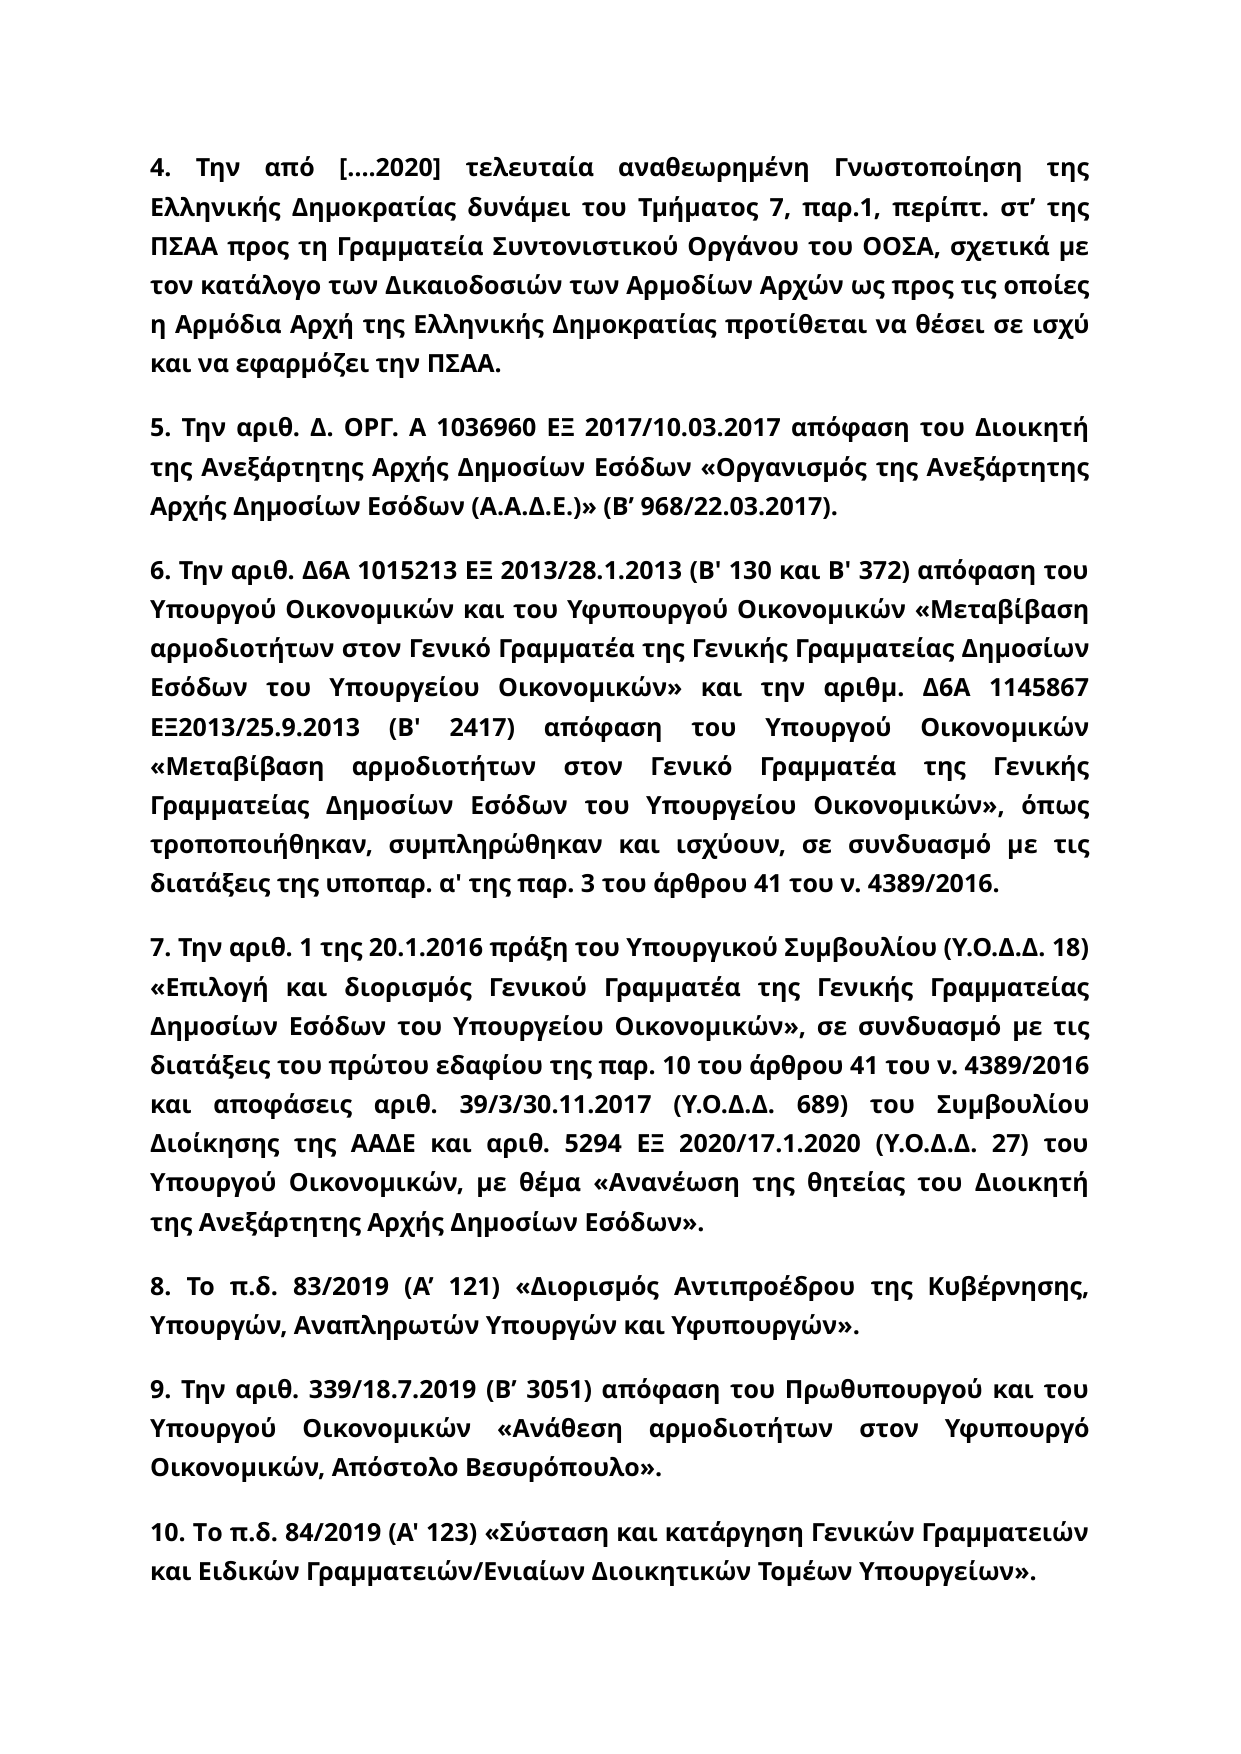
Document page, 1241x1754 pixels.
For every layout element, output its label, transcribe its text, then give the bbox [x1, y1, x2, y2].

text 8. Το π.δ. 83/2019 (Α’ 121) «Διορισμός Αντιπροέδρου της Κυβέρνησης, Υπουργών, Αναπληρωτών Υπουργών και Υφυπουργών». [150, 1268, 1090, 1342]
text 6. Την αριθ. Δ6Α 1015213 ΕΞ 2013/28.1.2013 (Β' 130 και Β' 372) απόφαση του Υπουργού Οικονομικών και του Υφυπουργού Οικονομικών «Μεταβίβαση αρμοδιοτήτων στον Γενικό Γραμματέα της Γενικής Γραμματείας Δημοσίων Εσόδων του Υπουργείου Οικονομικών» και την αριθμ. Δ6Α 1145867 ΕΞ2013/25.9.2013 (Β' 2417) απόφαση του Υπουργού Οικονομικών «Μεταβίβαση αρμοδιοτήτων στον Γενικό Γραμματέα της Γενικής Γραμματείας Δημοσίων Εσόδων του Υπουργείου Οικονομικών», όπως τροποποιήθηκαν, συμπληρώθηκαν και ισχύουν, σε συνδυασμό με τις διατάξεις της υποπαρ. α' της παρ. 3 του άρθρου 41 του ν. 4389/2016. [150, 552, 1090, 900]
text 4. Την από [….2020] τελευταία αναθεωρημένη Γνωστοποίηση της Ελληνικής Δημοκρατίας δυνάμει του Τμήματος 7, παρ.1, περίπτ. στ’ της ΠΣΑΑ προς τη Γραμματεία Συντονιστικού Οργάνου του ΟΟΣΑ, σχετικά με τον κατάλογο των Δικαιοδοσιών των Αρμοδίων Αρχών ως προς τις οποίες η Αρμόδια Αρχή της Ελληνικής Δημοκρατίας προτίθεται να θέσει σε ισχύ και να εφαρμόζει την ΠΣΑΑ. [150, 150, 1090, 380]
text 5. Την αριθ. Δ. ΟΡΓ. Α 1036960 ΕΞ 2017/10.03.2017 απόφαση του Διοικητή της Ανεξάρτητης Αρχής Δημοσίων Εσόδων «Οργανισμός της Ανεξάρτητης Αρχής Δημοσίων Εσόδων (Α.Α.Δ.Ε.)» (Β’ 968/22.03.2017). [150, 410, 1090, 522]
text 10. Τo π.δ. 84/2019 (Α' 123) «Σύσταση και κατάργηση Γενικών Γραμματειών και Ειδικών Γραμματειών/Ενιαίων Διοικητικών Τομέων Υπουργείων». [150, 1514, 1090, 1587]
text 9. Την αριθ. 339/18.7.2019 (Β’ 3051) απόφαση του Πρωθυπουργού και του Υπουργού Οικονομικών «Ανάθεση αρμοδιοτήτων στον Υφυπουργό Οικονομικών, Απόστολο Βεσυρόπουλο». [150, 1372, 1090, 1484]
text 7. Την αριθ. 1 της 20.1.2016 πράξη του Υπουργικού Συμβουλίου (Υ.Ο.Δ.Δ. 18) «Επιλογή και διορισμός Γενικού Γραμματέα της Γενικής Γραμματείας Δημοσίων Εσόδων του Υπουργείου Οικονομικών», σε συνδυασμό με τις διατάξεις του πρώτου εδαφίου της παρ. 10 του άρθρου 41 του ν. 4389/2016 και αποφάσεις αριθ. 39/3/30.11.2017 (Υ.Ο.Δ.Δ. 689) του Συμβουλίου Διοίκησης της ΑΑΔΕ και αριθ. 5294 ΕΞ 2020/17.1.2020 (Υ.Ο.Δ.Δ. 27) του Υπουργού Οικονομικών, με θέμα «Ανανέωση της θητείας του Διοικητή της Ανεξάρτητης Αρχής Δημοσίων Εσόδων». [150, 930, 1090, 1238]
